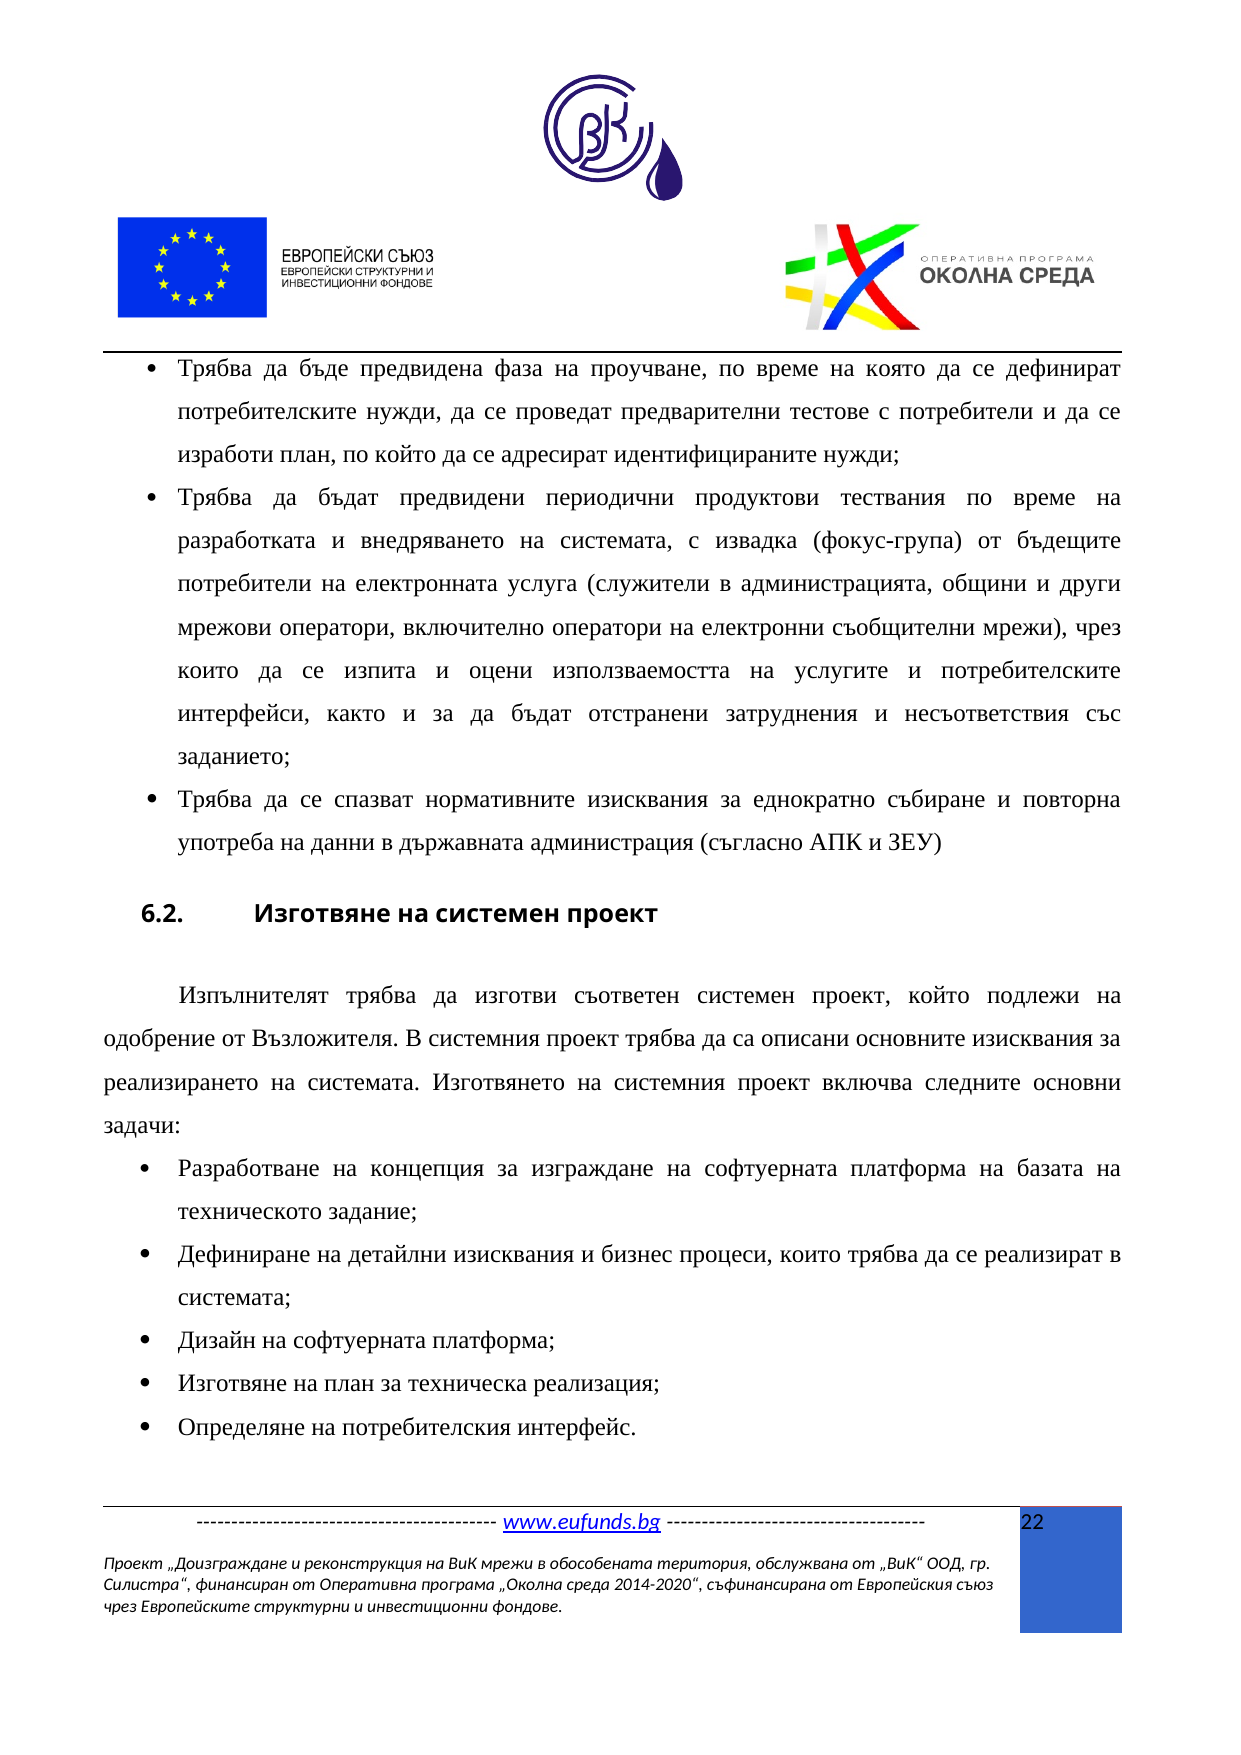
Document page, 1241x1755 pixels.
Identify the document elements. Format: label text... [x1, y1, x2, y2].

list Разработване на концепция за изграждане на софтуерната платформа на базата на техническото задание; [141, 1153, 1122, 1225]
list Дефиниране на детайлни изисквания и бизнес процеси, които трябва да се реализират в системата; [141, 1239, 1122, 1311]
list Трябва да се спазват нормативните изисквания за еднократно събиране и повторна употреба на данни в държавната администрация (съгласно АПК и ЗЕУ) [148, 784, 1122, 856]
subtitle Изготвяне на системен проект [141, 895, 1122, 929]
list Дизайн на софтуерната платформа; [141, 1325, 1122, 1354]
text Изпълнителят трябва да изготви съответен системен проект, който подлежи на одобрение от Възложителя. В системния проект трябва да са описани основните изисквания за реализирането на системата. Изготвянето на системния проект включва следните основни задачи: [103, 980, 1122, 1138]
list Трябва да бъде предвидена фаза на проучване, по време на която да се дефинират потребителските нужди, да се проведат предварителни тестове с потребители и да се изработи план, по който да се адресират идентифицираните нужди; [148, 353, 1122, 468]
list Изготвяне на план за техническа реализация; [141, 1368, 1122, 1397]
list Трябва да бъдат предвидени периодични продуктови тествания по време на разработката и внедряването на системата, с извадка (фокус-група) от бъдещите потребители на електронната услуга (служители в администрацията, общини и други мрежови оператори, включително оператори на електронни съобщителни мрежи), чрез които да се изпита и оцени използваемостта на услугите и потребителските интерфейси, както и за да бъдат отстранени затруднения и несъответствия със заданието; [148, 482, 1122, 770]
list Определяне на потребителския интерфейс. [141, 1412, 1122, 1440]
